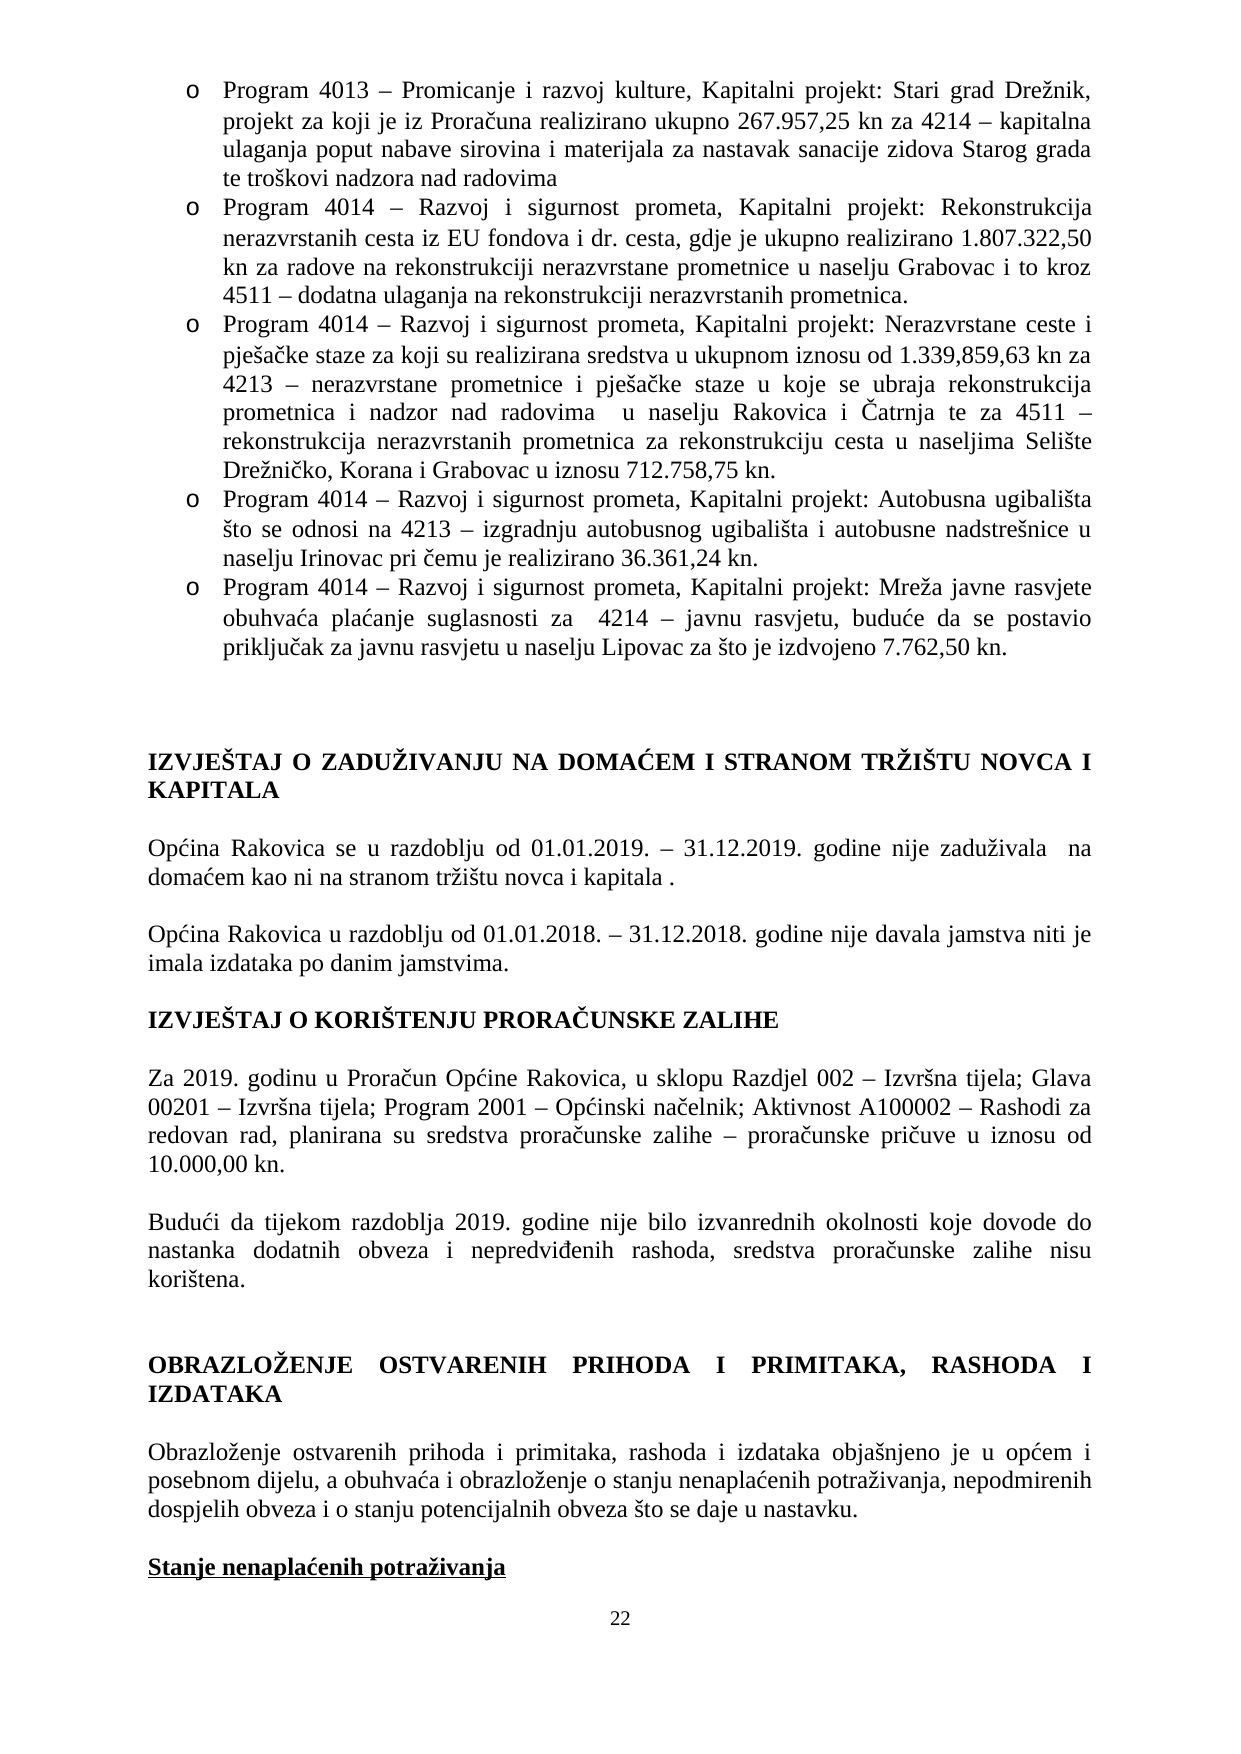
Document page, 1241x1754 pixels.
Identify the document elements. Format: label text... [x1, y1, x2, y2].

text Obrazloženje ostvarenih prihoda i primitaka, rashoda i izdataka objašnjeno je u općem i posebnom dijelu, a obuhvaća i obrazloženje o stanju nenaplaćenih potraživanja, nepodmirenih dospjelih obveza i o stanju potencijalnih obveza što se daje u nastavku. [148, 1437, 1093, 1523]
list Program 4014 – Razvoj i sigurnost prometa, Kapitalni projekt: Rekonstrukcija nerazvrstanih cesta iz EU fondova i dr. cesta, gdje je ukupno realizirano 1.807.322,50 kn za radove na rekonstrukciji nerazvrstane prometnice u naselju Grabovac i to kroz 4511 – dodatna ulaganja na rekonstrukciji nerazvrstanih prometnica. [185, 192, 1093, 309]
text OBRAZLOŽENJE OSTVARENIH PRIHODA I PRIMITAKA, RASHODA I IZDATAKA [148, 1350, 1093, 1408]
list Program 4014 – Razvoj i sigurnost prometa, Kapitalni projekt: Nerazvrstane ceste i pješačke staze za koji su realizirana sredstva u ukupnom iznosu od 1.339,859,63 kn za 4213 – nerazvrstane prometnice i pješačke staze u koje se ubraja rekonstrukcija prometnica i nadzor nad radovima u naselju Rakovica i Čatrnja te za 4511 – rekonstrukcija nerazvrstanih prometnica za rekonstrukciju cesta u naseljima Selište Drežničko, Korana i Grabovac u iznosu 712.758,75 kn. [185, 309, 1093, 484]
text Općina Rakovica se u razdoblju od 01.01.2019. – 31.12.2019. godine nije zaduživala na domaćem kao ni na stranom tržištu novca i kapitala . [148, 833, 1093, 890]
list Program 4014 – Razvoj i sigurnost prometa, Kapitalni projekt: Autobusna ugibališta što se odnosi na 4213 – izgradnju autobusnog ugibališta i autobusne nadstrešnice u naselju Irinovac pri čemu je realizirano 36.361,24 kn. [185, 484, 1093, 572]
text IZVJEŠTAJ O ZADUŽIVANJU NA DOMAĆEM I STRANOM TRŽIŠTU NOVCA I KAPITALA [148, 747, 1093, 804]
list Program 4013 – Promicanje i razvoj kulture, Kapitalni projekt: Stari grad Drežnik, projekt za koji je iz Proračuna realizirano ukupno 267.957,25 kn za 4214 – kapitalna ulaganja poput nabave sirovina i materijala za nastavak sanacije zidova Starog grada te troškovi nadzora nad radovima [185, 75, 1093, 192]
text Za 2019. godinu u Proračun Općine Rakovica, u sklopu Razdjel 002 – Izvršna tijela; Glava 00201 – Izvršna tijela; Program 2001 – Općinski načelnik; Aktivnost A100002 – Rashodi za redovan rad, planirana su sredstva proračunske zalihe – proračunske pričuve u iznosu od 10.000,00 kn. [148, 1063, 1093, 1178]
text Budući da tijekom razdoblja 2019. godine nije bilo izvanrednih okolnosti koje dovode do nastanka dodatnih obveza i nepredviđenih rashoda, sredstva proračunske zalihe nisu korištena. [148, 1207, 1093, 1293]
list Program 4014 – Razvoj i sigurnost prometa, Kapitalni projekt: Mreža javne rasvjete obuhvaća plaćanje suglasnosti za 4214 – javnu rasvjetu, buduće da se postavio priključak za javnu rasvjetu u naselju Lipovac za što je izdvojeno 7.762,50 kn. [185, 572, 1093, 660]
text IZVJEŠTAJ O KORIŠTENJU PRORAČUNSKE ZALIHE [148, 1005, 1093, 1034]
text Stanje nenaplaćenih potraživanja [148, 1552, 1093, 1580]
text Općina Rakovica u razdoblju od 01.01.2018. – 31.12.2018. godine nije davala jamstva niti je imala izdataka po danim jamstvima. [148, 919, 1093, 977]
